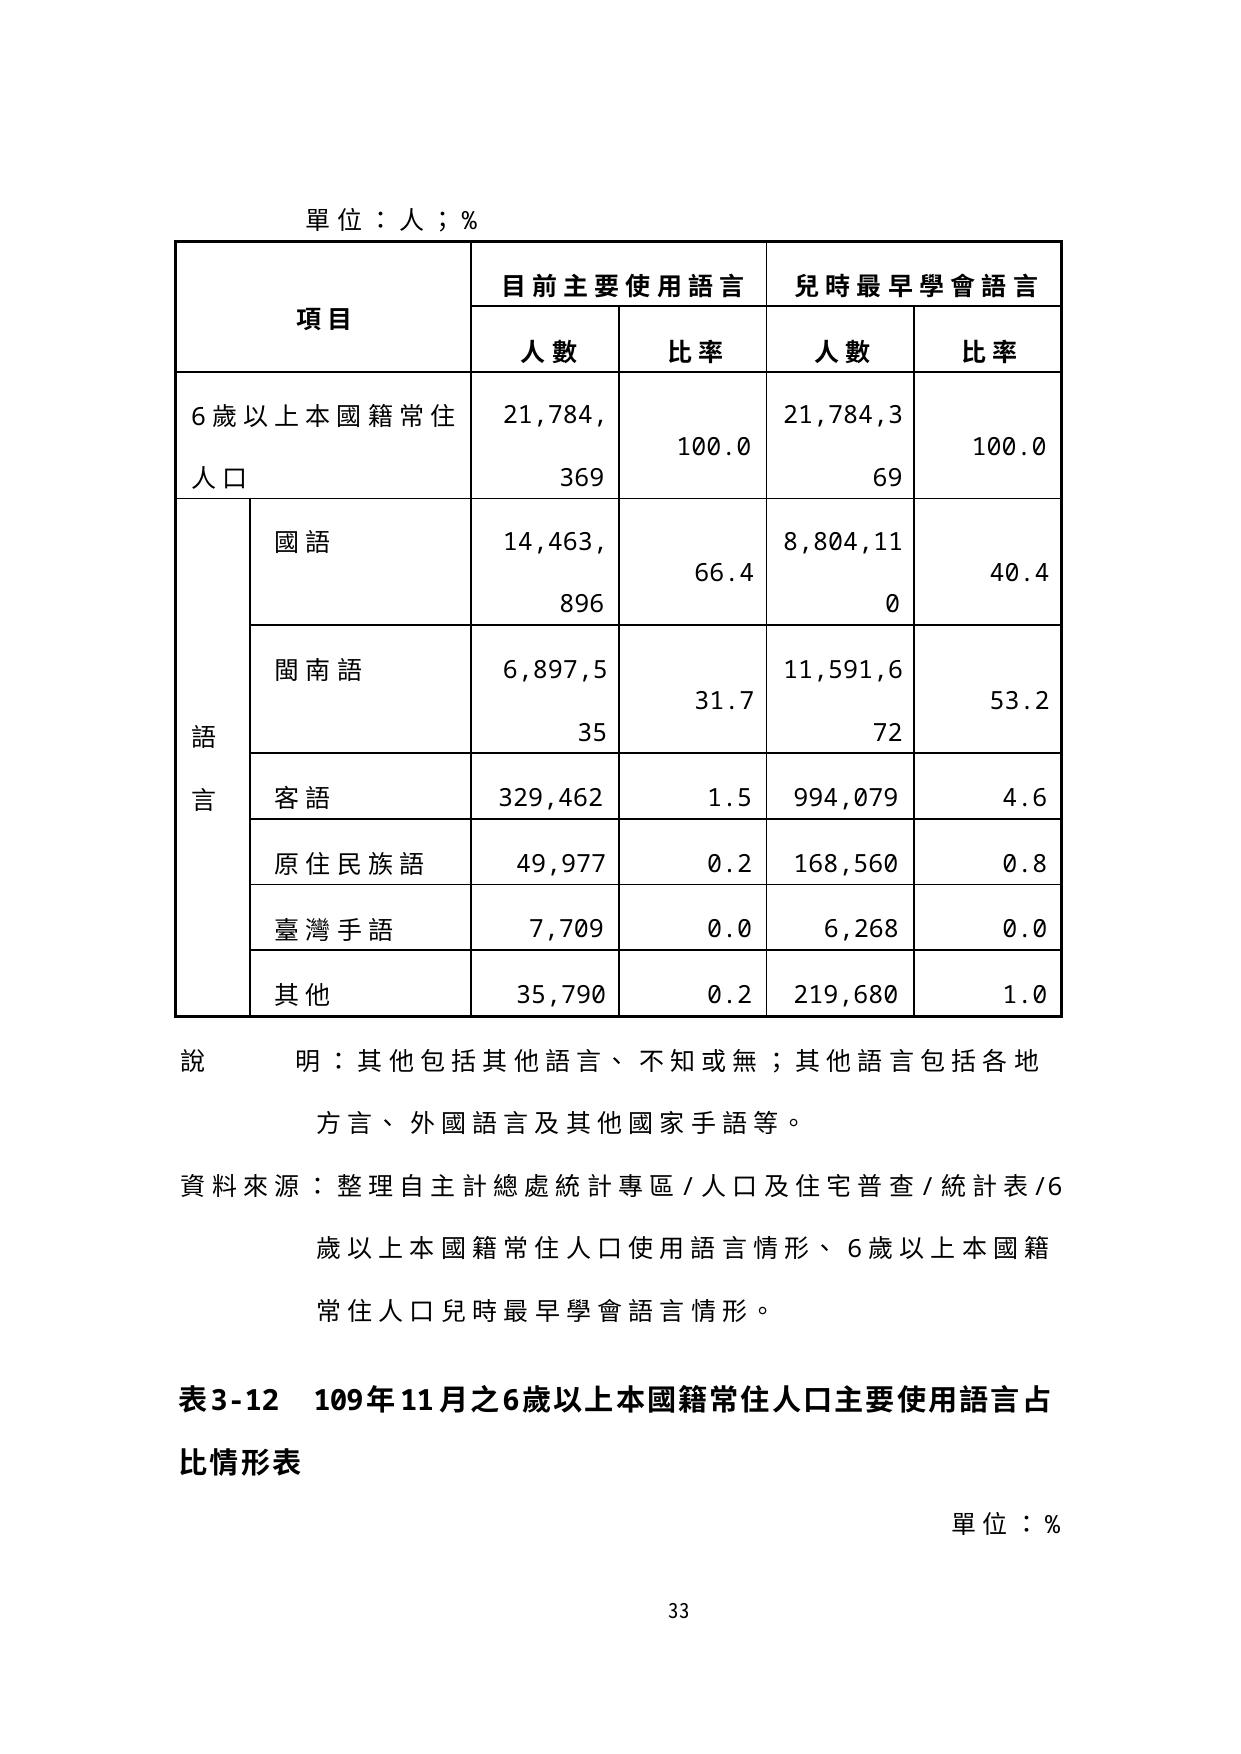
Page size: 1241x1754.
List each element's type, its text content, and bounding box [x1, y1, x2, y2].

table_cell 語言 [177, 499, 249, 1015]
text 說 明：其他包括其他語言、不知或無；其他語言包括各地方言、外國語言及其他國家手語等。 [177, 1018, 1063, 1143]
table_cell 11,591,672 [767, 626, 913, 752]
table_cell 6,268 [767, 885, 913, 949]
table_cell 國語 [251, 499, 470, 624]
table_cell 219,680 [767, 951, 913, 1015]
table_cell 49,977 [472, 820, 618, 883]
table_cell 53.2 [915, 626, 1060, 752]
table_cell 6歲以上本國籍常住人口 [177, 373, 470, 497]
table_cell 臺灣手語 [251, 885, 470, 949]
table_cell 客語 [251, 754, 470, 818]
table_cell 7,709 [472, 885, 618, 949]
table_cell 比率 [915, 307, 1060, 371]
table_cell 原住民族語 [251, 820, 470, 883]
table_cell 40.4 [915, 499, 1060, 624]
table_cell 其他 [251, 951, 470, 1015]
table_cell 人數 [472, 307, 618, 371]
table_header 目前主要使用語言 [472, 243, 766, 305]
table_cell 100.0 [620, 373, 766, 497]
table_cell 0.0 [915, 885, 1060, 949]
text 單位：% [177, 1481, 1063, 1544]
table_cell 4.6 [915, 754, 1060, 818]
table_cell 0.2 [620, 820, 766, 883]
table_cell 8,804,110 [767, 499, 913, 624]
table_cell 100.0 [915, 373, 1060, 497]
table_cell 21,784,369 [472, 373, 618, 497]
table_cell 人數 [767, 307, 913, 371]
table_cell 閩南語 [251, 626, 470, 752]
text 單位：人；% [177, 177, 1063, 240]
table_cell 35,790 [472, 951, 618, 1015]
table_cell 329,462 [472, 754, 618, 818]
table_cell 31.7 [620, 626, 766, 752]
table_cell 66.4 [620, 499, 766, 624]
table_header 項目 [177, 243, 470, 371]
table_cell 1.5 [620, 754, 766, 818]
table_cell 1.0 [915, 951, 1060, 1015]
table_cell 21,784,369 [767, 373, 913, 497]
table_cell 0.2 [620, 951, 766, 1015]
table_cell 994,079 [767, 754, 913, 818]
table_cell 0.0 [620, 885, 766, 949]
text 表3-12 109年11月之6歲以上本國籍常住人口主要使用語言占比情形表 [177, 1356, 1063, 1481]
table_cell 比率 [620, 307, 766, 371]
table_cell 0.8 [915, 820, 1060, 883]
table_cell 6,897,535 [472, 626, 618, 752]
table_cell 14,463,896 [472, 499, 618, 624]
table_header 兒時最早學會語言 [767, 243, 1060, 305]
text 資料來源：整理自主計總處統計專區/人口及住宅普查/統計表/6歲以上本國籍常住人口使用語言情形、6歲以上本國籍常住人口兒時最早學會語言情形。 [177, 1143, 1063, 1330]
table_cell 168,560 [767, 820, 913, 883]
